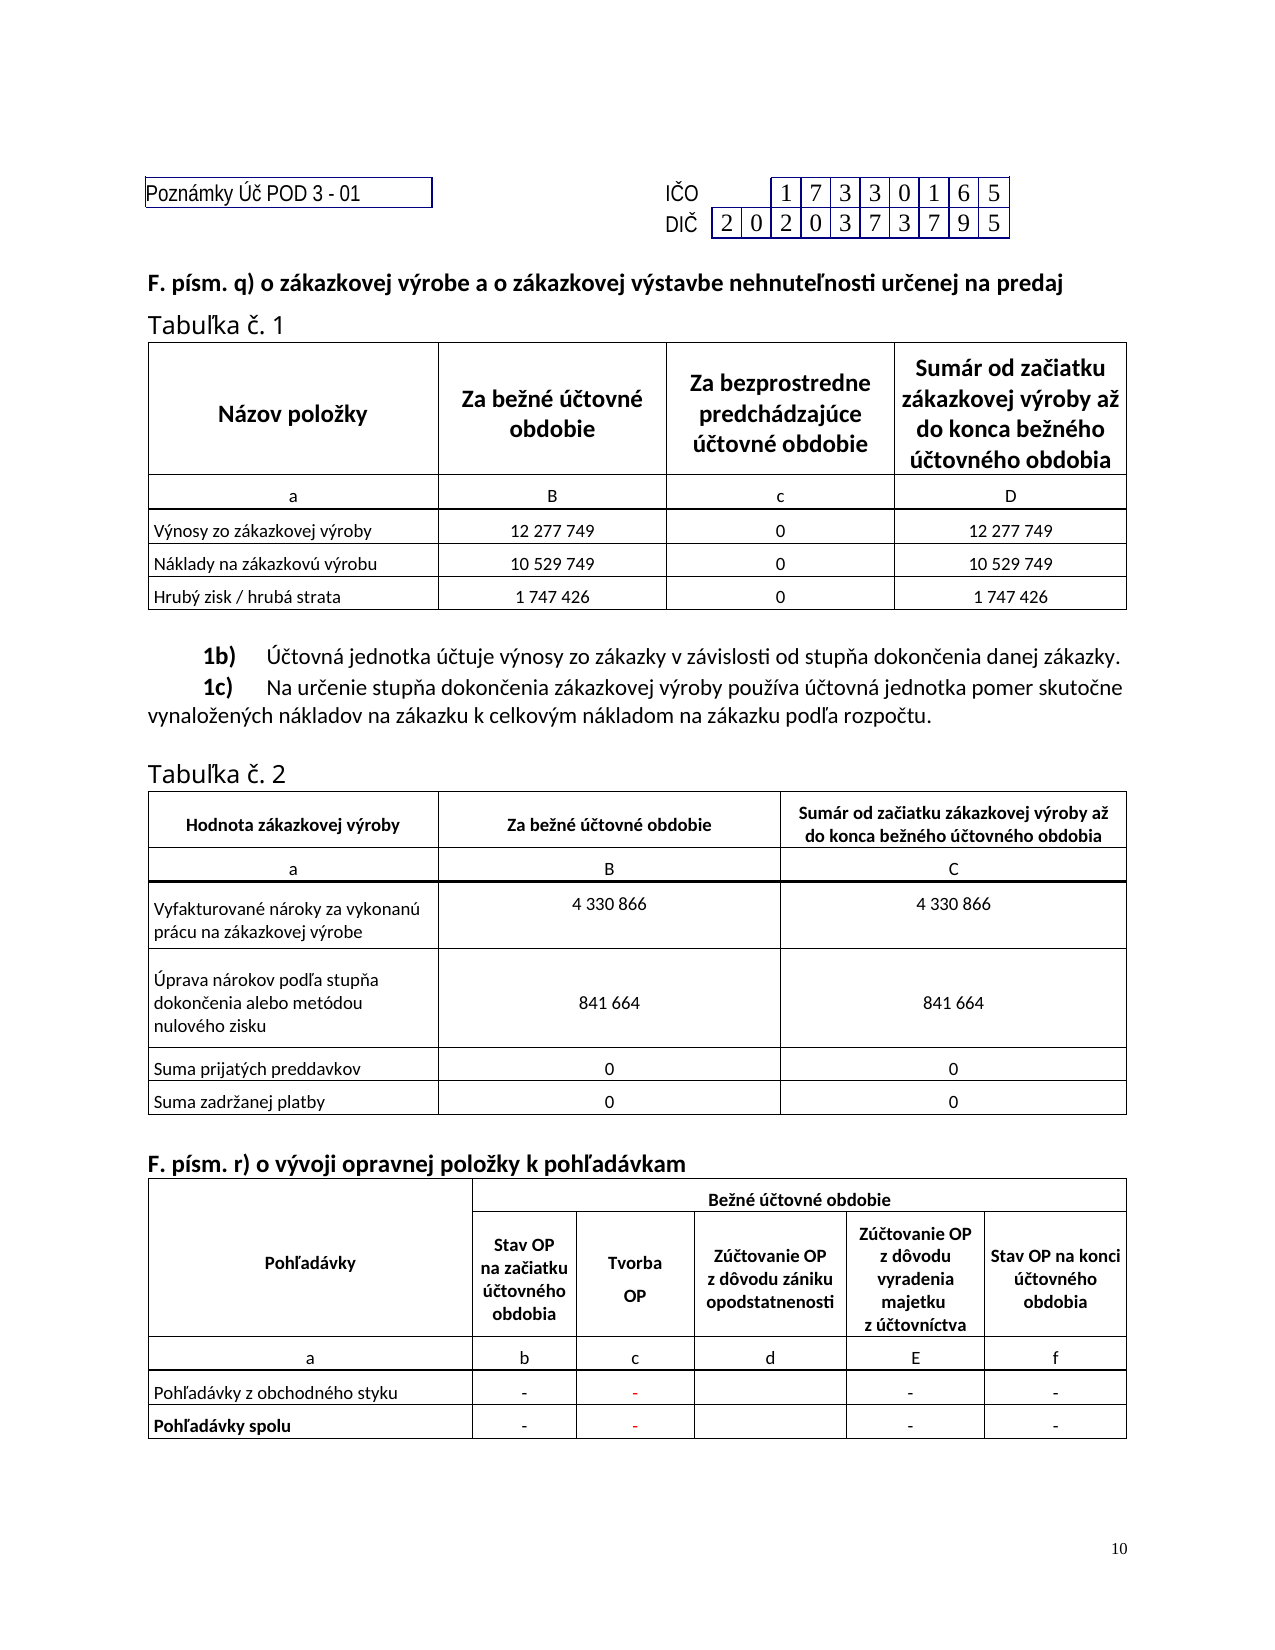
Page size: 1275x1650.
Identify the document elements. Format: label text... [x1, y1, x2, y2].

table_cell b [473, 1337, 576, 1369]
table_cell 0 [439, 1048, 780, 1080]
table_cell Suma prijatých preddavkov [149, 1048, 438, 1080]
table_header Za bežné účtovné obdobie [439, 792, 780, 847]
table_cell 10 529 749 [439, 544, 666, 576]
table_cell - [577, 1405, 694, 1437]
text F. písm. r) o vývoji opravnej položky k pohľadávkam [148, 1148, 1127, 1178]
table_cell Pohľadávky z obchodného styku [149, 1371, 472, 1404]
table_cell 0 [781, 1048, 1126, 1080]
table_cell d [695, 1337, 846, 1369]
text 1b) Účtovná jednotka účtuje výnosy zo zákazky v závislosti od stupňa dokončenia danej zákazky. [148, 640, 1127, 671]
table_cell 0 [667, 577, 894, 609]
table_cell Úprava nárokov podľa stupňa dokončenia alebo metódou nulového zisku [149, 949, 438, 1047]
text vynaložených nákladov na zákazku k celkovým nákladom na zákazku podľa rozpočtu. [148, 701, 1127, 729]
table_cell 841 664 [439, 949, 780, 1047]
table_cell c [577, 1337, 694, 1369]
table_cell 10 529 749 [895, 544, 1126, 576]
table_header Za bežné účtovné obdobie [439, 343, 666, 474]
table_cell c [667, 475, 894, 507]
table_cell 0 [439, 1081, 780, 1113]
table_cell - [847, 1405, 984, 1437]
table_cell Zúčtovanie OP z dôvodu vyradenia majetku z účtovníctva [847, 1212, 984, 1336]
text Tabuľka č. 1 [148, 308, 1127, 342]
table_header Hodnota zákazkovej výroby [149, 792, 438, 847]
table_cell - [985, 1405, 1126, 1437]
table_cell 0 [667, 510, 894, 542]
table_cell 1 747 426 [895, 577, 1126, 609]
table_cell - [473, 1405, 576, 1437]
table_cell Hrubý zisk / hrubá strata [149, 577, 438, 609]
table_cell a [149, 848, 438, 880]
table_cell a [149, 1337, 472, 1369]
table_cell Vyfakturované nároky za vykonanú prácu na zákazkovej výrobe [149, 883, 438, 948]
table_cell [695, 1371, 846, 1404]
table_cell 4 330 866 [781, 883, 1126, 948]
table_cell Výnosy zo zákazkovej výroby [149, 510, 438, 542]
table_cell - [985, 1371, 1126, 1404]
table_cell f [985, 1337, 1126, 1369]
table_header Za bezprostredne predchádzajúce účtovné obdobie [667, 343, 894, 474]
table_header Pohľadávky [149, 1179, 472, 1336]
table_cell E [847, 1337, 984, 1369]
table_cell Stav OP na konci účtovného obdobia [985, 1212, 1126, 1336]
table_cell - [847, 1371, 984, 1404]
table_cell B [439, 475, 666, 507]
text Tabuľka č. 2 [148, 757, 1127, 791]
table_cell B [439, 848, 780, 880]
table_cell 0 [781, 1081, 1126, 1113]
table_cell Pohľadávky spolu [149, 1405, 472, 1437]
table_header Bežné účtovné obdobie [473, 1179, 1126, 1211]
table_cell Náklady na zákazkovú výrobu [149, 544, 438, 576]
table_header Sumár od začiatku zákazkovej výroby až do konca bežného účtovného obdobia [781, 792, 1126, 847]
table_cell 4 330 866 [439, 883, 780, 948]
table_cell Tvorba OP [577, 1212, 694, 1336]
table_cell Zúčtovanie OP z dôvodu zániku opodstatnenosti [695, 1212, 846, 1336]
table_cell 1 747 426 [439, 577, 666, 609]
table_cell - [577, 1371, 694, 1404]
table_cell Stav OP na začiatku účtovného obdobia [473, 1212, 576, 1336]
table_cell a [149, 475, 438, 507]
table_cell D [895, 475, 1126, 507]
text 1c) Na určenie stupňa dokončenia zákazkovej výroby používa účtovná jednotka pomer skutočne [148, 671, 1127, 701]
table_cell C [781, 848, 1126, 880]
table_cell 0 [667, 544, 894, 576]
table_cell [695, 1405, 846, 1437]
table_header Sumár od začiatku zákazkovej výroby až do konca bežného účtovného obdobia [895, 343, 1126, 474]
table_cell 12 277 749 [439, 510, 666, 542]
table_cell 841 664 [781, 949, 1126, 1047]
text F. písm. q) o zákazkovej výrobe a o zákazkovej výstavbe nehnuteľnosti určenej na predaj [148, 267, 1127, 298]
table_cell Suma zadržanej platby [149, 1081, 438, 1113]
table_cell - [473, 1371, 576, 1404]
table_header Názov položky [149, 343, 438, 474]
table_cell 12 277 749 [895, 510, 1126, 542]
